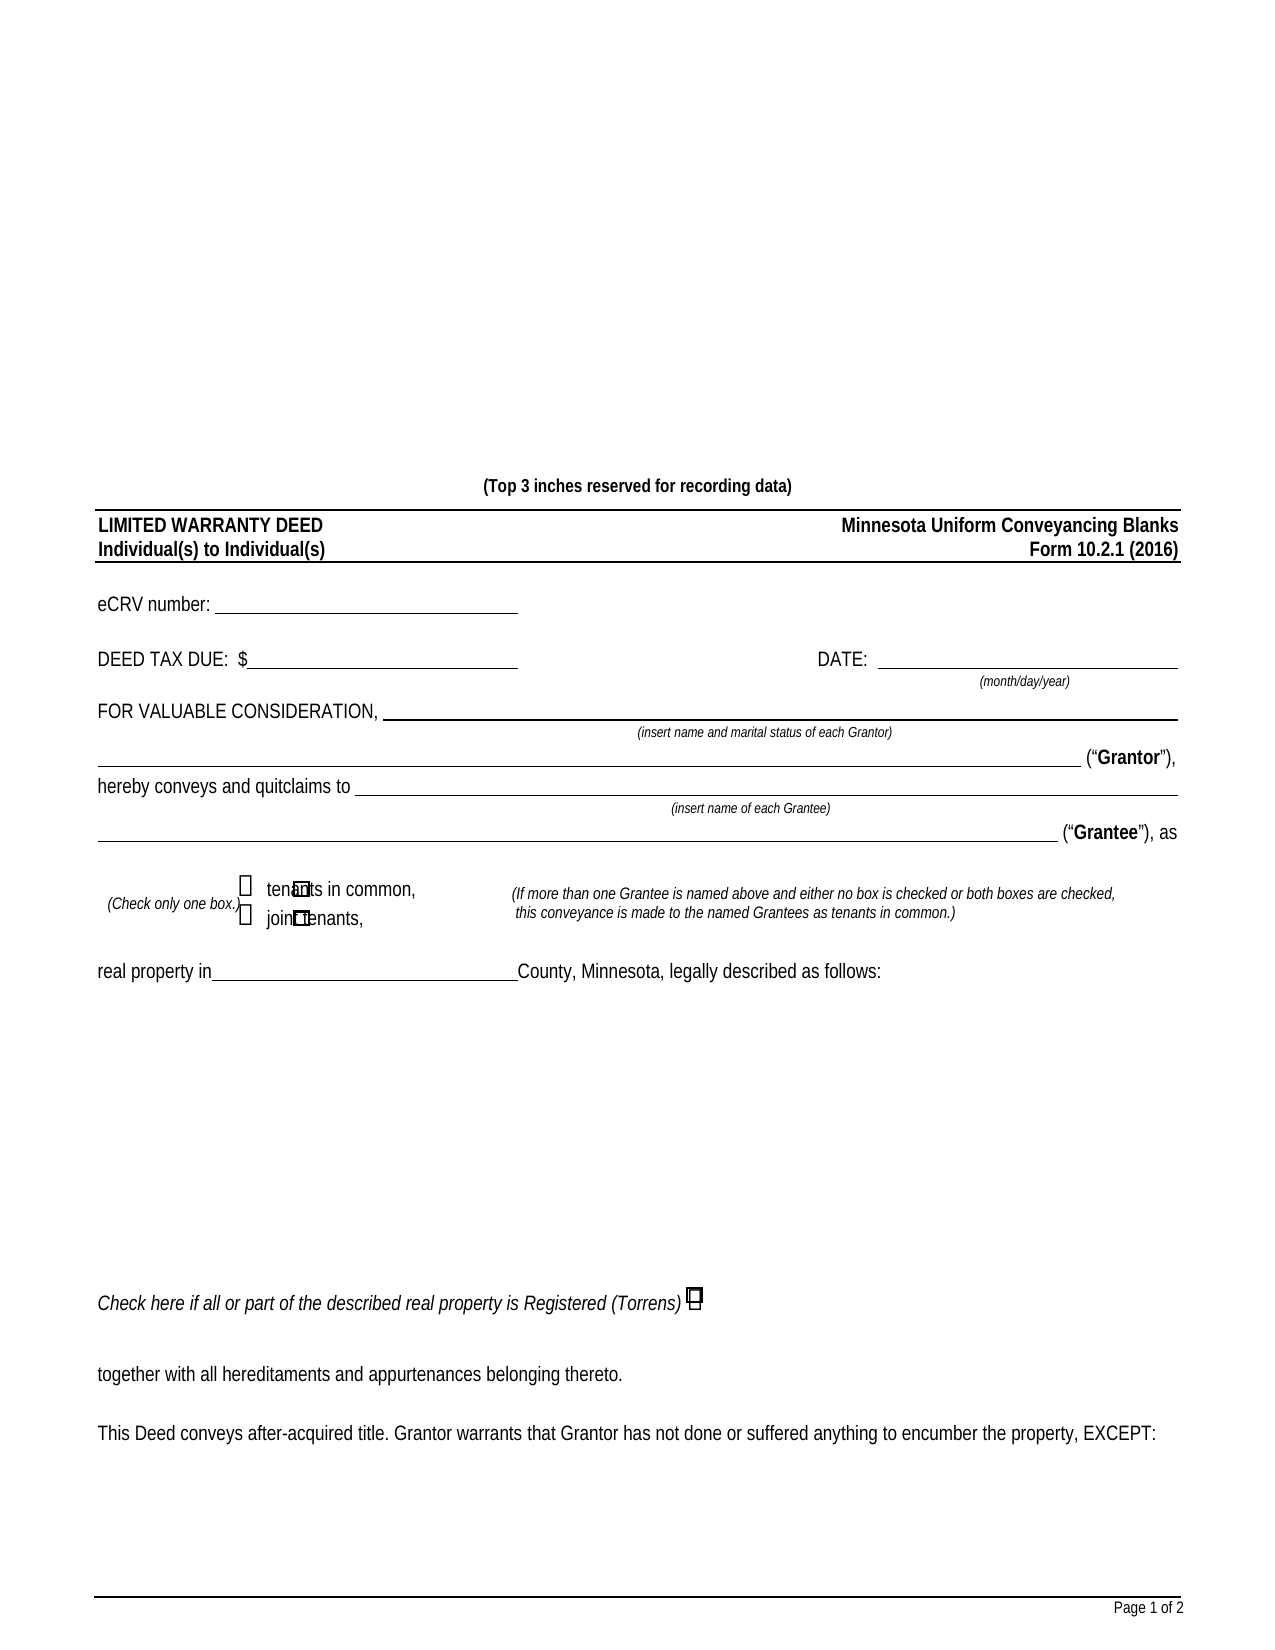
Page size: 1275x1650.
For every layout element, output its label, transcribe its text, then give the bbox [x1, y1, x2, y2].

text (Top 3 inches reserved for recording data) [81, 474, 1194, 496]
table_header (Check only one box.) [102, 873, 267, 933]
text (month/day/year) [81, 672, 1071, 689]
table_header LIMITED WARRANTY DEED Individual(s) to Individual(s) [95, 511, 583, 561]
table_header Minnesota Uniform Conveyancing Blanks Form 10.2.1 (2016) [583, 511, 1181, 561]
text DEED TAX DUE: $ DATE: [97, 647, 1198, 671]
text real property in County, Minnesota, legally described as follows: [97, 959, 1198, 983]
text (“Grantor”), hereby conveys and quitclaims to [97, 741, 1178, 799]
table_header tenants in common, joint tenants, [267, 873, 492, 933]
text Check here if all or part of the described real property is Registered (Torrens)  [97, 1279, 1198, 1319]
text This Deed conveys after-acquired title. Grantor warrants that Grantor has not done or suffered anything to encumber the property, EXCEPT: [97, 1421, 1198, 1445]
text Page 1 of 2 [81, 1591, 1184, 1617]
text (insert name of each Grantee) [671, 799, 1198, 816]
text (“Grantee”), as [97, 820, 1198, 844]
text FOR VALUABLE CONSIDERATION, [97, 699, 1198, 723]
text (insert name and marital status of each Grantor) [637, 724, 1198, 741]
text together with all hereditaments and appurtenances belonging thereto. [97, 1361, 1198, 1385]
text eCRV number: [97, 592, 1198, 616]
table_header (If more than one Grantee is named above and either no box is checked or both boxes are checked, this conveyance is made to the named Grantees as tenants in common.) [492, 873, 1121, 933]
